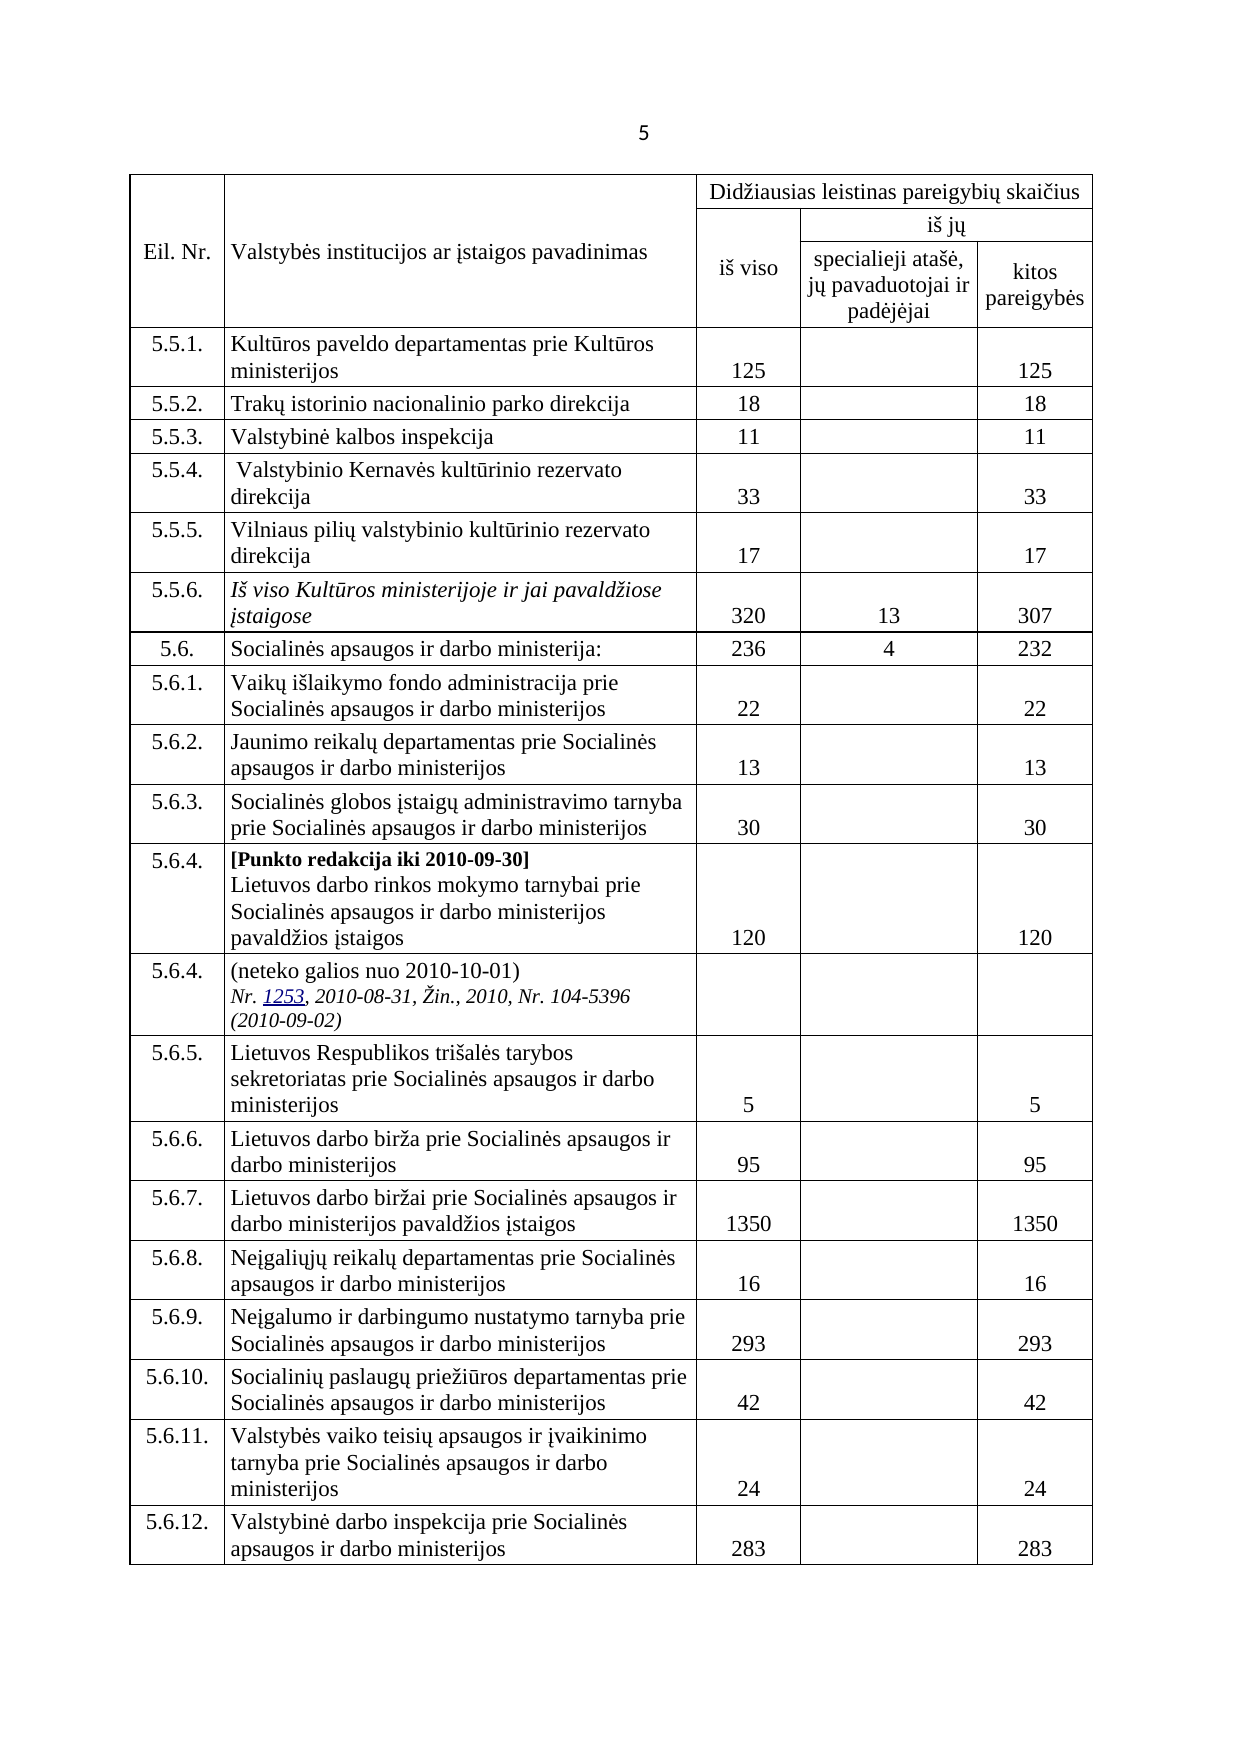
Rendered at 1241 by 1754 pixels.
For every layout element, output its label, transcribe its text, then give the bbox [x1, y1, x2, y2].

table_cell 18 [978, 387, 1092, 419]
table_cell 125 [978, 328, 1092, 386]
table_cell [801, 513, 977, 572]
table_cell Lietuvos darbo biržai prie Socialinės apsaugos ir darbo ministerijos pavaldžios įstaigos [225, 1181, 696, 1240]
table_cell 24 [697, 1420, 800, 1504]
table_cell [801, 1506, 977, 1564]
table_cell [801, 666, 977, 724]
table_cell Socialinių paslaugų priežiūros departamentas prie Socialinės apsaugos ir darbo ministerijos [225, 1360, 696, 1418]
table_cell 11 [697, 420, 800, 453]
table_cell Neįgaliųjų reikalų departamentas prie Socialinės apsaugos ir darbo ministerijos [225, 1241, 696, 1299]
table_cell 5 [697, 1036, 800, 1121]
table_cell Lietuvos darbo birža prie Socialinės apsaugos ir darbo ministerijos [225, 1122, 696, 1180]
table_cell 5.6.4. [131, 844, 224, 953]
table_cell 5.5.2. [131, 387, 224, 419]
table_cell 1350 [978, 1181, 1092, 1240]
table_cell Valstybinio Kernavės kultūrinio rezervato direkcija [225, 454, 696, 512]
table_cell 42 [697, 1360, 800, 1418]
table_cell 17 [978, 513, 1092, 572]
table_cell [801, 420, 977, 453]
table_cell iš viso [697, 209, 800, 327]
table_cell 5.6.11. [131, 1420, 224, 1504]
table_cell 16 [697, 1241, 800, 1299]
table_cell [801, 785, 977, 843]
table_cell Valstybinė darbo inspekcija prie Socialinės apsaugos ir darbo ministerijos [225, 1506, 696, 1564]
table_cell 5 [978, 1036, 1092, 1121]
table_cell 5.5.5. [131, 513, 224, 572]
table_cell Trakų istorinio nacionalinio parko direkcija [225, 387, 696, 419]
table_cell Socialinės globos įstaigų administravimo tarnyba prie Socialinės apsaugos ir darbo ministerijos [225, 785, 696, 843]
table_cell 5.6.9. [131, 1300, 224, 1359]
table_cell [801, 725, 977, 784]
table_cell Valstybės vaiko teisių apsaugos ir įvaikinimo tarnyba prie Socialinės apsaugos ir darbo ministerijos [225, 1420, 696, 1504]
table_cell 13 [978, 725, 1092, 784]
table_cell Jaunimo reikalų departamentas prie Socialinės apsaugos ir darbo ministerijos [225, 725, 696, 784]
table_cell 5.6.10. [131, 1360, 224, 1418]
table_cell 13 [697, 725, 800, 784]
table_cell Vaikų išlaikymo fondo administracija prie Socialinės apsaugos ir darbo ministerijos [225, 666, 696, 724]
table_cell 30 [697, 785, 800, 843]
table_cell [801, 1300, 977, 1359]
table_cell [801, 1241, 977, 1299]
table_cell 283 [697, 1506, 800, 1564]
table_cell 22 [697, 666, 800, 724]
table_cell [Punkto redakcija iki 2010-09-30] Lietuvos darbo rinkos mokymo tarnybai prie Socialinės apsaugos ir darbo ministerijos pavaldžios įstaigos [225, 844, 696, 953]
table_cell 22 [978, 666, 1092, 724]
table_cell 5.5.4. [131, 454, 224, 512]
table_cell 5.6. [131, 633, 224, 664]
table_cell 320 [697, 573, 800, 631]
table_cell 5.6.7. [131, 1181, 224, 1240]
table_cell Lietuvos Respublikos trišalės tarybos sekretoriatas prie Socialinės apsaugos ir darbo ministerijos [225, 1036, 696, 1121]
table_cell [801, 1036, 977, 1121]
table_cell 120 [978, 844, 1092, 953]
table_cell iš jų [801, 209, 1092, 241]
table_cell 5.6.12. [131, 1506, 224, 1564]
table_cell 5.6.4. [131, 954, 224, 1035]
table_cell 5.5.3. [131, 420, 224, 453]
table_cell 11 [978, 420, 1092, 453]
table_cell 125 [697, 328, 800, 386]
table_cell specialieji atašė, jų pavaduotojai ir padėjėjai [801, 242, 977, 327]
table_cell [978, 954, 1092, 1035]
table_cell 42 [978, 1360, 1092, 1418]
table_cell 17 [697, 513, 800, 572]
table_cell 5.6.1. [131, 666, 224, 724]
table_cell Socialinės apsaugos ir darbo ministerija: [225, 633, 696, 664]
table_cell 307 [978, 573, 1092, 631]
table_cell 30 [978, 785, 1092, 843]
table_cell 232 [978, 633, 1092, 664]
table_cell [801, 1420, 977, 1504]
table_header Didžiausias leistinas pareigybių skaičius [697, 175, 1092, 207]
table_cell 5.6.5. [131, 1036, 224, 1121]
table_cell 4 [801, 633, 977, 664]
table_cell 95 [697, 1122, 800, 1180]
table_cell 18 [697, 387, 800, 419]
table_cell (neteko galios nuo 2010-10-01) Nr. 1253, 2010-08-31, Žin., 2010, Nr. 104-5396 (2010-09-02) [225, 954, 696, 1035]
table_cell [697, 954, 800, 1035]
table_cell Vilniaus pilių valstybinio kultūrinio rezervato direkcija [225, 513, 696, 572]
table_cell Iš viso Kultūros ministerijoje ir jai pavaldžiose įstaigose [225, 573, 696, 631]
table_cell [801, 454, 977, 512]
table_cell [801, 1181, 977, 1240]
table_cell 33 [697, 454, 800, 512]
table_cell 5.5.1. [131, 328, 224, 386]
table_cell 5.6.8. [131, 1241, 224, 1299]
table_cell Valstybinė kalbos inspekcija [225, 420, 696, 453]
table_cell 5.6.3. [131, 785, 224, 843]
table_cell 283 [978, 1506, 1092, 1564]
table_cell 5.6.2. [131, 725, 224, 784]
table_cell 13 [801, 573, 977, 631]
table_cell 293 [697, 1300, 800, 1359]
table_cell [801, 1360, 977, 1418]
table_cell Kultūros paveldo departamentas prie Kultūros ministerijos [225, 328, 696, 386]
table_cell [801, 1122, 977, 1180]
table_cell 95 [978, 1122, 1092, 1180]
table_cell 120 [697, 844, 800, 953]
table_cell 24 [978, 1420, 1092, 1504]
table_cell 293 [978, 1300, 1092, 1359]
table_cell kitos pareigybės [978, 242, 1092, 327]
table_cell [801, 387, 977, 419]
table_cell 236 [697, 633, 800, 664]
table_cell 16 [978, 1241, 1092, 1299]
table_cell [801, 954, 977, 1035]
table_cell 33 [978, 454, 1092, 512]
table_cell 5.6.6. [131, 1122, 224, 1180]
table_cell [801, 328, 977, 386]
table_cell 5.5.6. [131, 573, 224, 631]
table_header Eil. Nr. [131, 175, 224, 327]
table_header Valstybės institucijos ar įstaigos pavadinimas [225, 175, 696, 327]
table_cell Neįgalumo ir darbingumo nustatymo tarnyba prie Socialinės apsaugos ir darbo ministerijos [225, 1300, 696, 1359]
table_cell [801, 844, 977, 953]
table_cell 1350 [697, 1181, 800, 1240]
